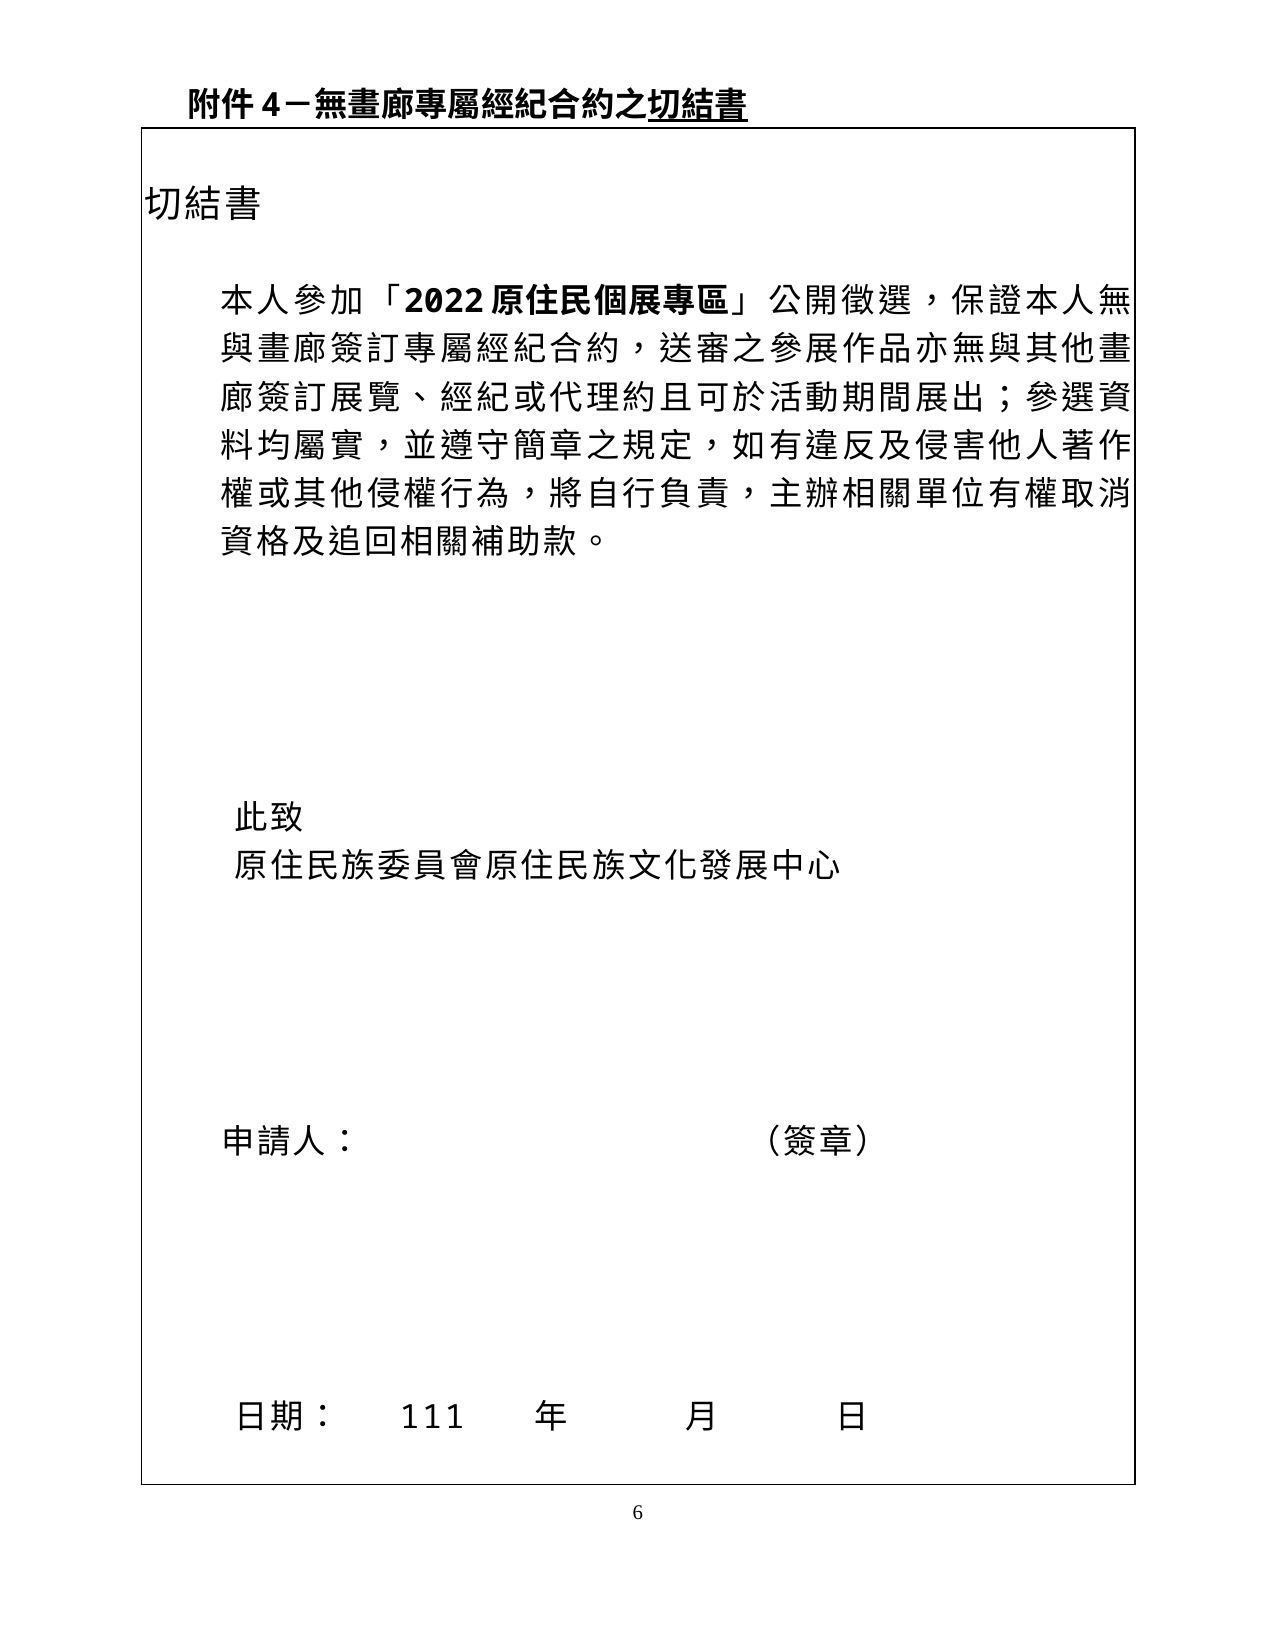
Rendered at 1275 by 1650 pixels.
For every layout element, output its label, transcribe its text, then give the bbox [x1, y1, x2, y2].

table_header 切結書 本人參加「2022原住民個展專區」公開徵選，保證本人無與畫廊簽訂專屬經紀合約，送審之參展作品亦無與其他畫廊簽訂展覽、經紀或代理約且可於活動期間展出；參選資料均屬實，並遵守簡章之規定，如有違反及侵害他人著作權或其他侵權行為，將自行負責，主辦相關單位有權取消資格及追回相關補助款。 此致 原住民族委員會原住民族文化發展中心 申請人： （簽章） 日期： 111 年 月 日 [142, 129, 1134, 1483]
text 附件4－無畫廊專屬經紀合約之切結書 [187, 75, 1087, 127]
